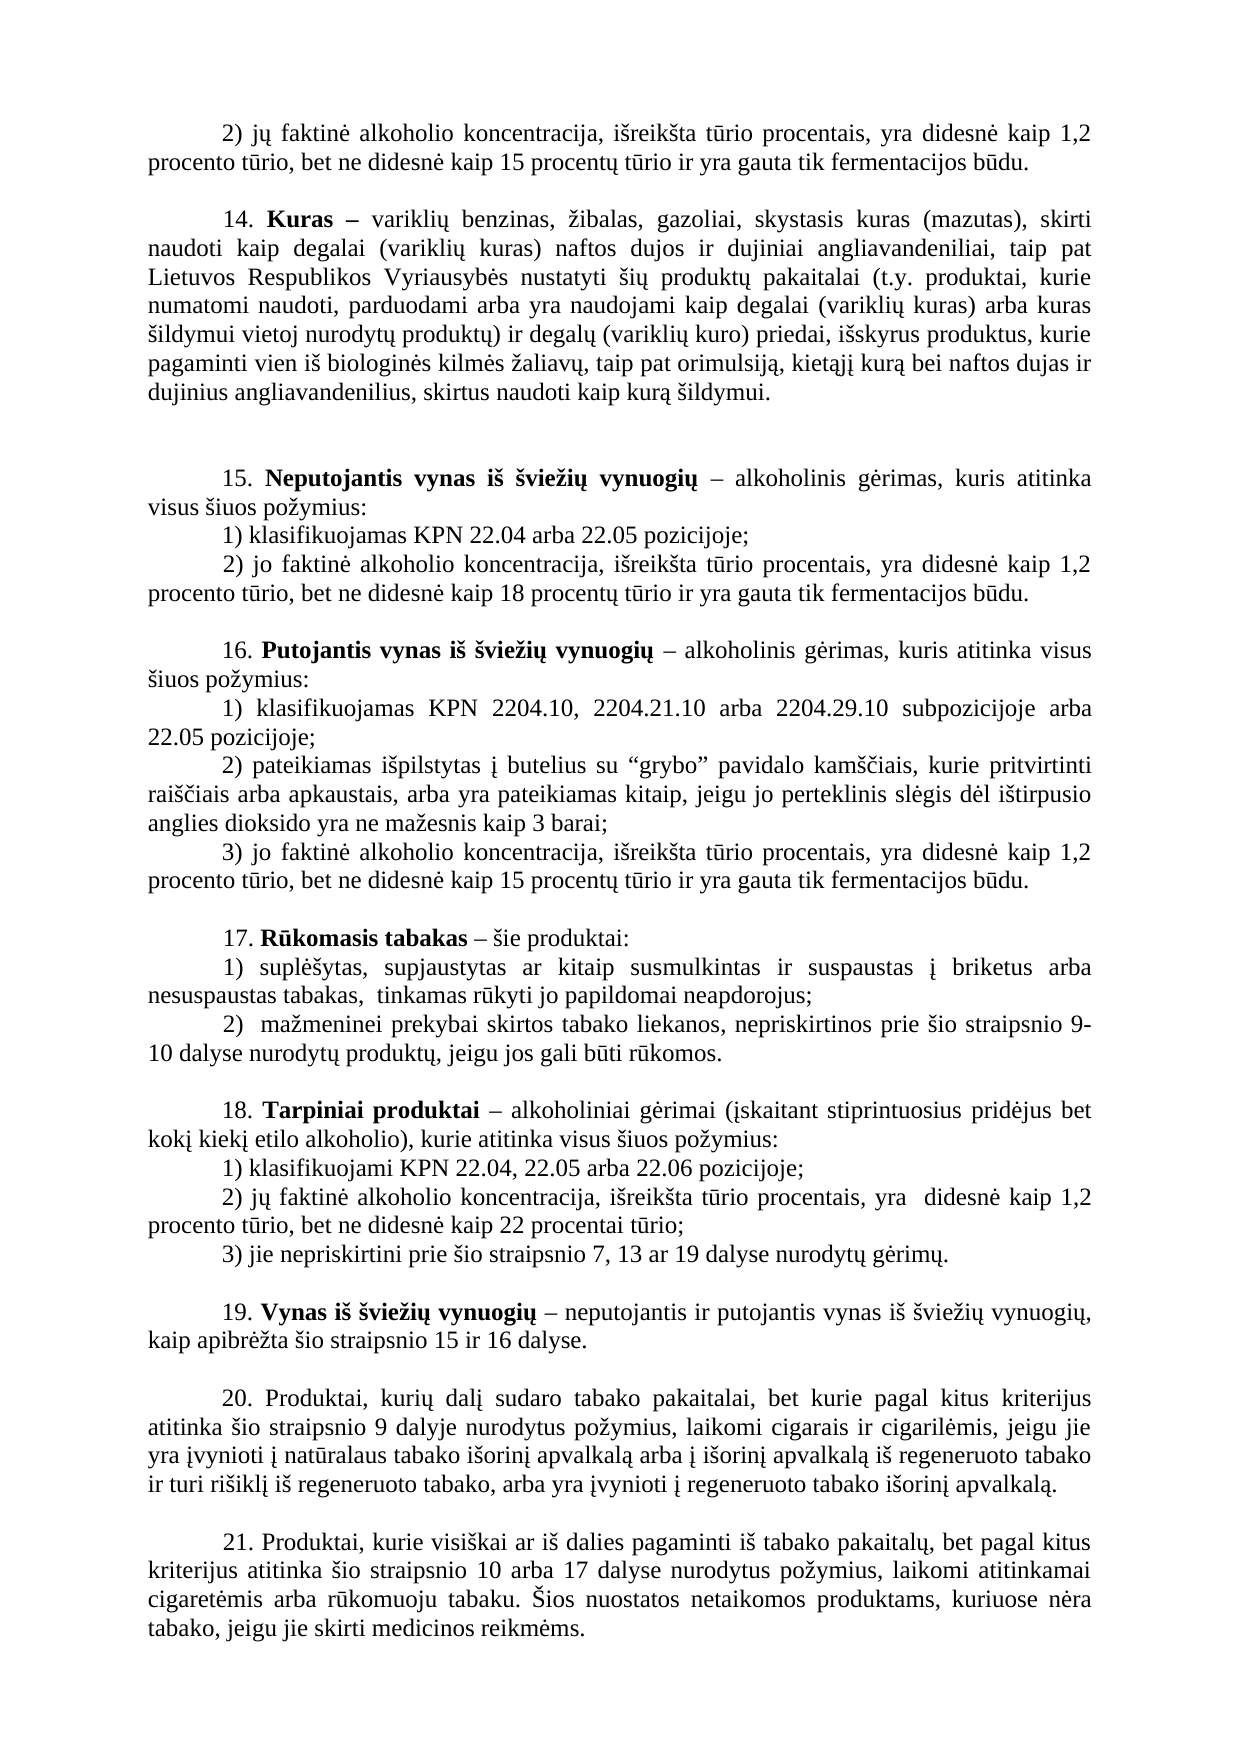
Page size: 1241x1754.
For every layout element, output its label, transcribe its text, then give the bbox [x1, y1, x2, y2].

text 1) klasifikuojami KPN 22.04, 22.05 arba 22.06 pozicijoje; [148, 1153, 1092, 1182]
text 21. Produktai, kurie visiškai ar iš dalies pagaminti iš tabako pakaitalų, bet pagal kitus kriterijus atitinka šio straipsnio 10 arba 17 dalyse nurodytus požymius, laikomi atitinkamai cigaretėmis arba rūkomuoju tabaku. Šios nuostatos netaikomos produktams, kuriuose nėra tabako, jeigu jie skirti medicinos reikmėms. [148, 1527, 1092, 1642]
text 17. Rūkomasis tabakas – šie produktai: [148, 923, 1092, 952]
text 1) klasifikuojamas KPN 2204.10, 2204.21.10 arba 2204.29.10 subpozicijoje arba 22.05 pozicijoje; [148, 693, 1092, 751]
text 2) jų faktinė alkoholio koncentracija, išreikšta tūrio procentais, yra didesnė kaip 1,2 procento tūrio, bet ne didesnė kaip 15 procentų tūrio ir yra gauta tik fermentacijos būdu. [148, 118, 1092, 176]
text 2) jų faktinė alkoholio koncentracija, išreikšta tūrio procentais, yra didesnė kaip 1,2 procento tūrio, bet ne didesnė kaip 22 procentai tūrio; [148, 1182, 1092, 1239]
text 19. Vynas iš šviežių vynuogių – neputojantis ir putojantis vynas iš šviežių vynuogių, kaip apibrėžta šio straipsnio 15 ir 16 dalyse. [148, 1297, 1092, 1354]
text 1) suplėšytas, supjaustytas ar kitaip susmulkintas ir suspaustas į briketus arba nesuspaustas tabakas, tinkamas rūkyti jo papildomai neapdorojus; [148, 952, 1092, 1009]
text 16. Putojantis vynas iš šviežių vynuogių – alkoholinis gėrimas, kuris atitinka visus šiuos požymius: [148, 636, 1092, 693]
text 2) jo faktinė alkoholio koncentracija, išreikšta tūrio procentais, yra didesnė kaip 1,2 procento tūrio, bet ne didesnė kaip 18 procentų tūrio ir yra gauta tik fermentacijos būdu. [148, 549, 1092, 607]
text 20. Produktai, kurių dalį sudaro tabako pakaitalai, bet kurie pagal kitus kriterijus atitinka šio straipsnio 9 dalyje nurodytus požymius, laikomi cigarais ir cigarilėmis, jeigu jie yra įvynioti į natūralaus tabako išorinį apvalkalą arba į išorinį apvalkalą iš regeneruoto tabako ir turi rišiklį iš regeneruoto tabako, arba yra įvynioti į regeneruoto tabako išorinį apvalkalą. [148, 1383, 1092, 1498]
text 3) jo faktinė alkoholio koncentracija, išreikšta tūrio procentais, yra didesnė kaip 1,2 procento tūrio, bet ne didesnė kaip 15 procentų tūrio ir yra gauta tik fermentacijos būdu. [148, 837, 1092, 894]
text 15. Neputojantis vynas iš šviežių vynuogių – alkoholinis gėrimas, kuris atitinka visus šiuos požymius: [148, 463, 1092, 521]
text 1) klasifikuojamas KPN 22.04 arba 22.05 pozicijoje; [148, 521, 1092, 549]
text 14. Kuras – variklių benzinas, žibalas, gazoliai, skystasis kuras (mazutas), skirti naudoti kaip degalai (variklių kuras) naftos dujos ir dujiniai angliavandeniliai, taip pat Lietuvos Respublikos Vyriausybės nustatyti šių produktų pakaitalai (t.y. produktai, kurie numatomi naudoti, parduodami arba yra naudojami kaip degalai (variklių kuras) arba kuras šildymui vietoj nurodytų produktų) ir degalų (variklių kuro) priedai, išskyrus produktus, kurie pagaminti vien iš biologinės kilmės žaliavų, taip pat orimulsiją, kietąjį kurą bei naftos dujas ir dujinius angliavandenilius, skirtus naudoti kaip kurą šildymui. [148, 204, 1092, 406]
text 3) jie nepriskirtini prie šio straipsnio 7, 13 ar 19 dalyse nurodytų gėrimų. [148, 1239, 1092, 1268]
text 18. Tarpiniai produktai – alkoholiniai gėrimai (įskaitant stiprintuosius pridėjus bet kokį kiekį etilo alkoholio), kurie atitinka visus šiuos požymius: [148, 1096, 1092, 1153]
text 2) mažmeninei prekybai skirtos tabako liekanos, nepriskirtinos prie šio straipsnio 9-10 dalyse nurodytų produktų, jeigu jos gali būti rūkomos. [148, 1009, 1092, 1067]
text 2) pateikiamas išpilstytas į butelius su “grybo” pavidalo kamščiais, kurie pritvirtinti raiščiais arba apkaustais, arba yra pateikiamas kitaip, jeigu jo perteklinis slėgis dėl ištirpusio anglies dioksido yra ne mažesnis kaip 3 barai; [148, 751, 1092, 837]
